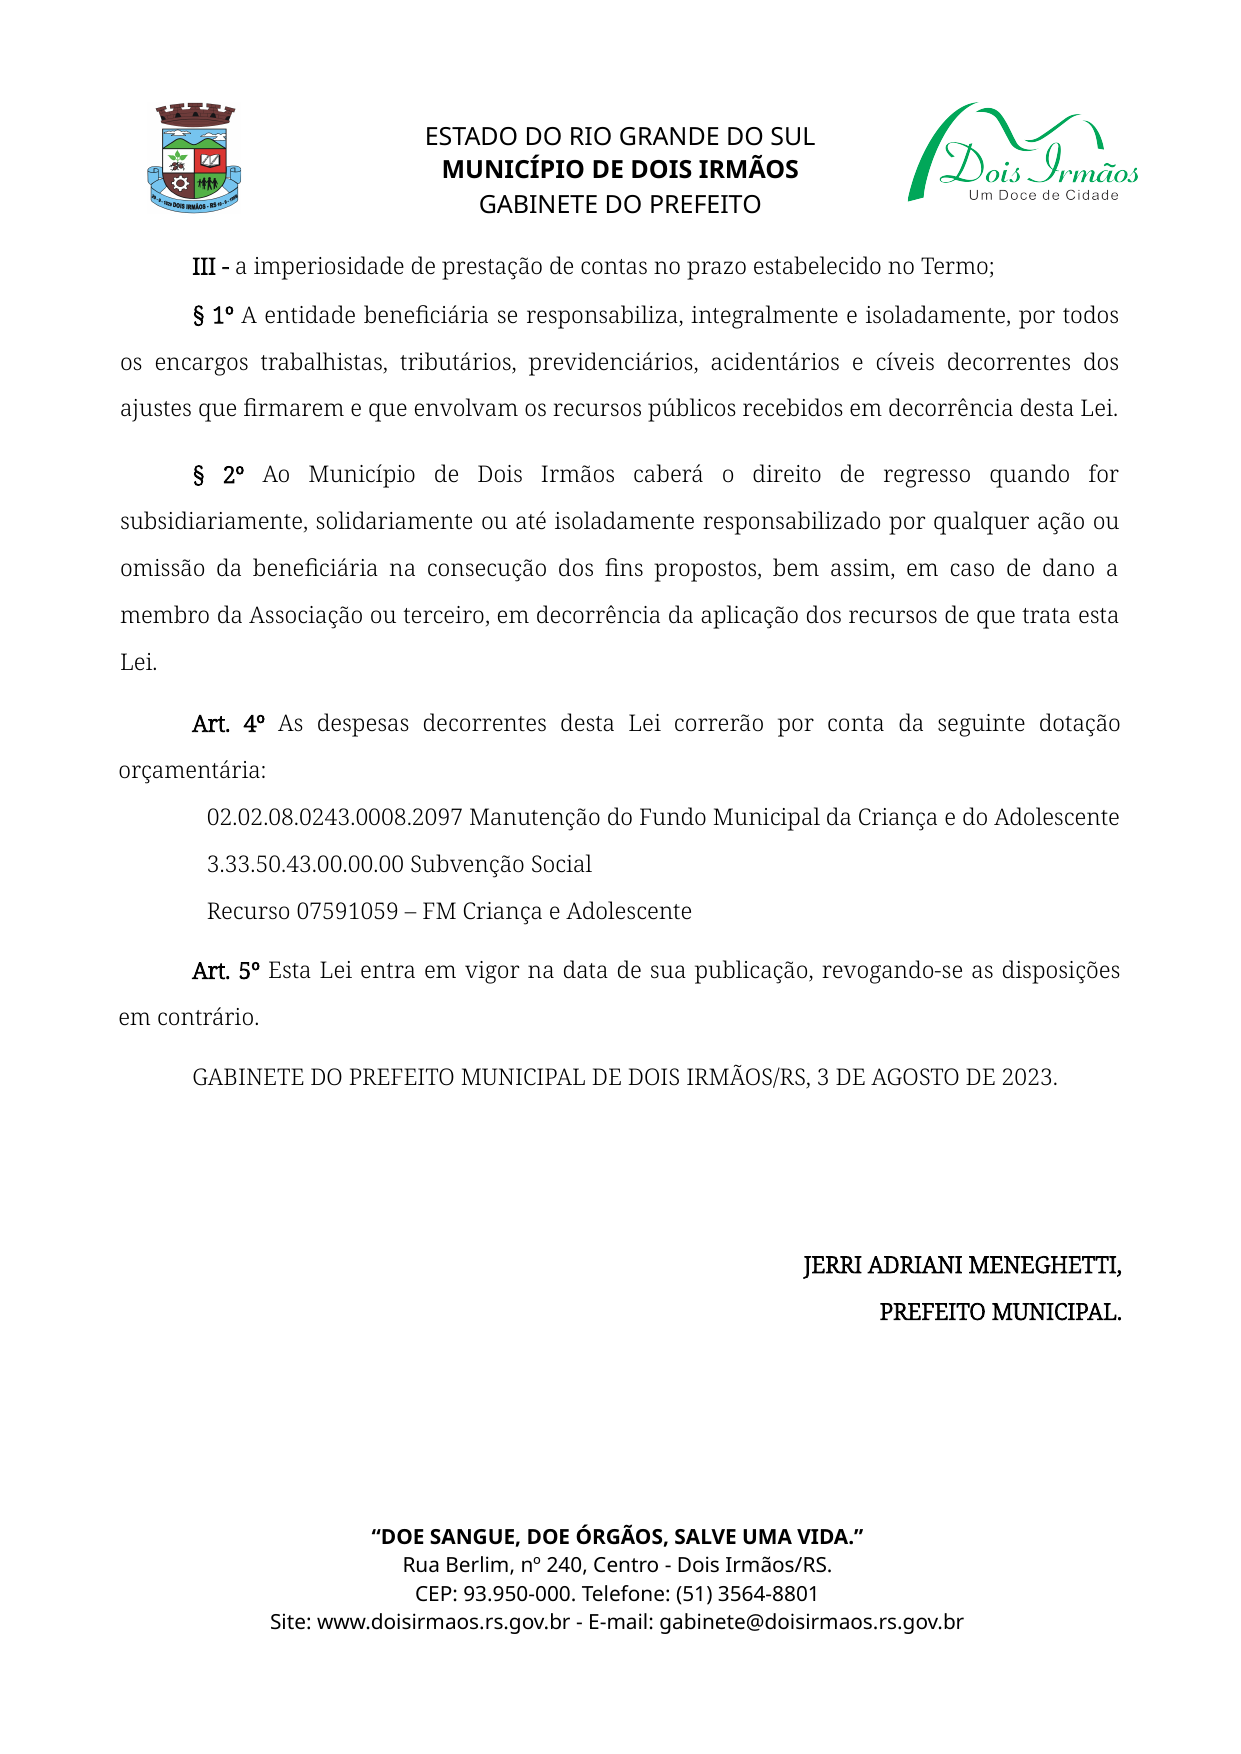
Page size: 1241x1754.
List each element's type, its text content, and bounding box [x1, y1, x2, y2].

text § 1º A entidade beneficiária se responsabiliza, integralmente e isoladamente, por todos os encargos trabalhistas, tributários, previdenciários, acidentários e cíveis decorrentes dos ajustes que firmarem e que envolvam os recursos públicos recebidos em decorrência desta Lei. [120, 299, 1121, 424]
text Art. 5º Esta Lei entra em vigor na data de sua publicação, revogando-se as disposições em contrário. [118, 954, 1122, 1032]
picture [147, 102, 242, 214]
text Art. 4º As despesas decorrentes desta Lei correrão por conta da seguinte dotação orçamentária: [118, 707, 1122, 785]
text JERRI ADRIANI MENEGHETTI, [118, 1248, 1122, 1279]
text 02.02.08.0243.0008.2097 Manutenção do Fundo Municipal da Criança e do Adolescente [207, 801, 1122, 832]
text PREFEITO MUNICIPAL. [118, 1295, 1122, 1326]
text Recurso 07591059 – FM Criança e Adolescente [207, 894, 1122, 926]
text 3.33.50.43.00.00.00 Subvenção Social [207, 848, 1122, 879]
text III - a imperiosidade de prestação de contas no prazo estabelecido no Termo; [118, 250, 1120, 281]
picture [907, 102, 1138, 202]
text GABINETE DO PREFEITO MUNICIPAL DE DOIS IRMÃOS/RS, 3 DE AGOSTO DE 2023. [118, 1061, 1122, 1092]
text § 2º Ao Município de Dois Irmãos caberá o direito de regresso quando for subsidiariamente, solidariamente ou até isoladamente responsabilizado por qualquer ação ou omissão da beneficiária na consecução dos fins propostos, bem assim, em caso de dano a membro da Associação ou terceiro, em decorrência da aplicação dos recursos de que trata esta Lei. [120, 458, 1121, 677]
